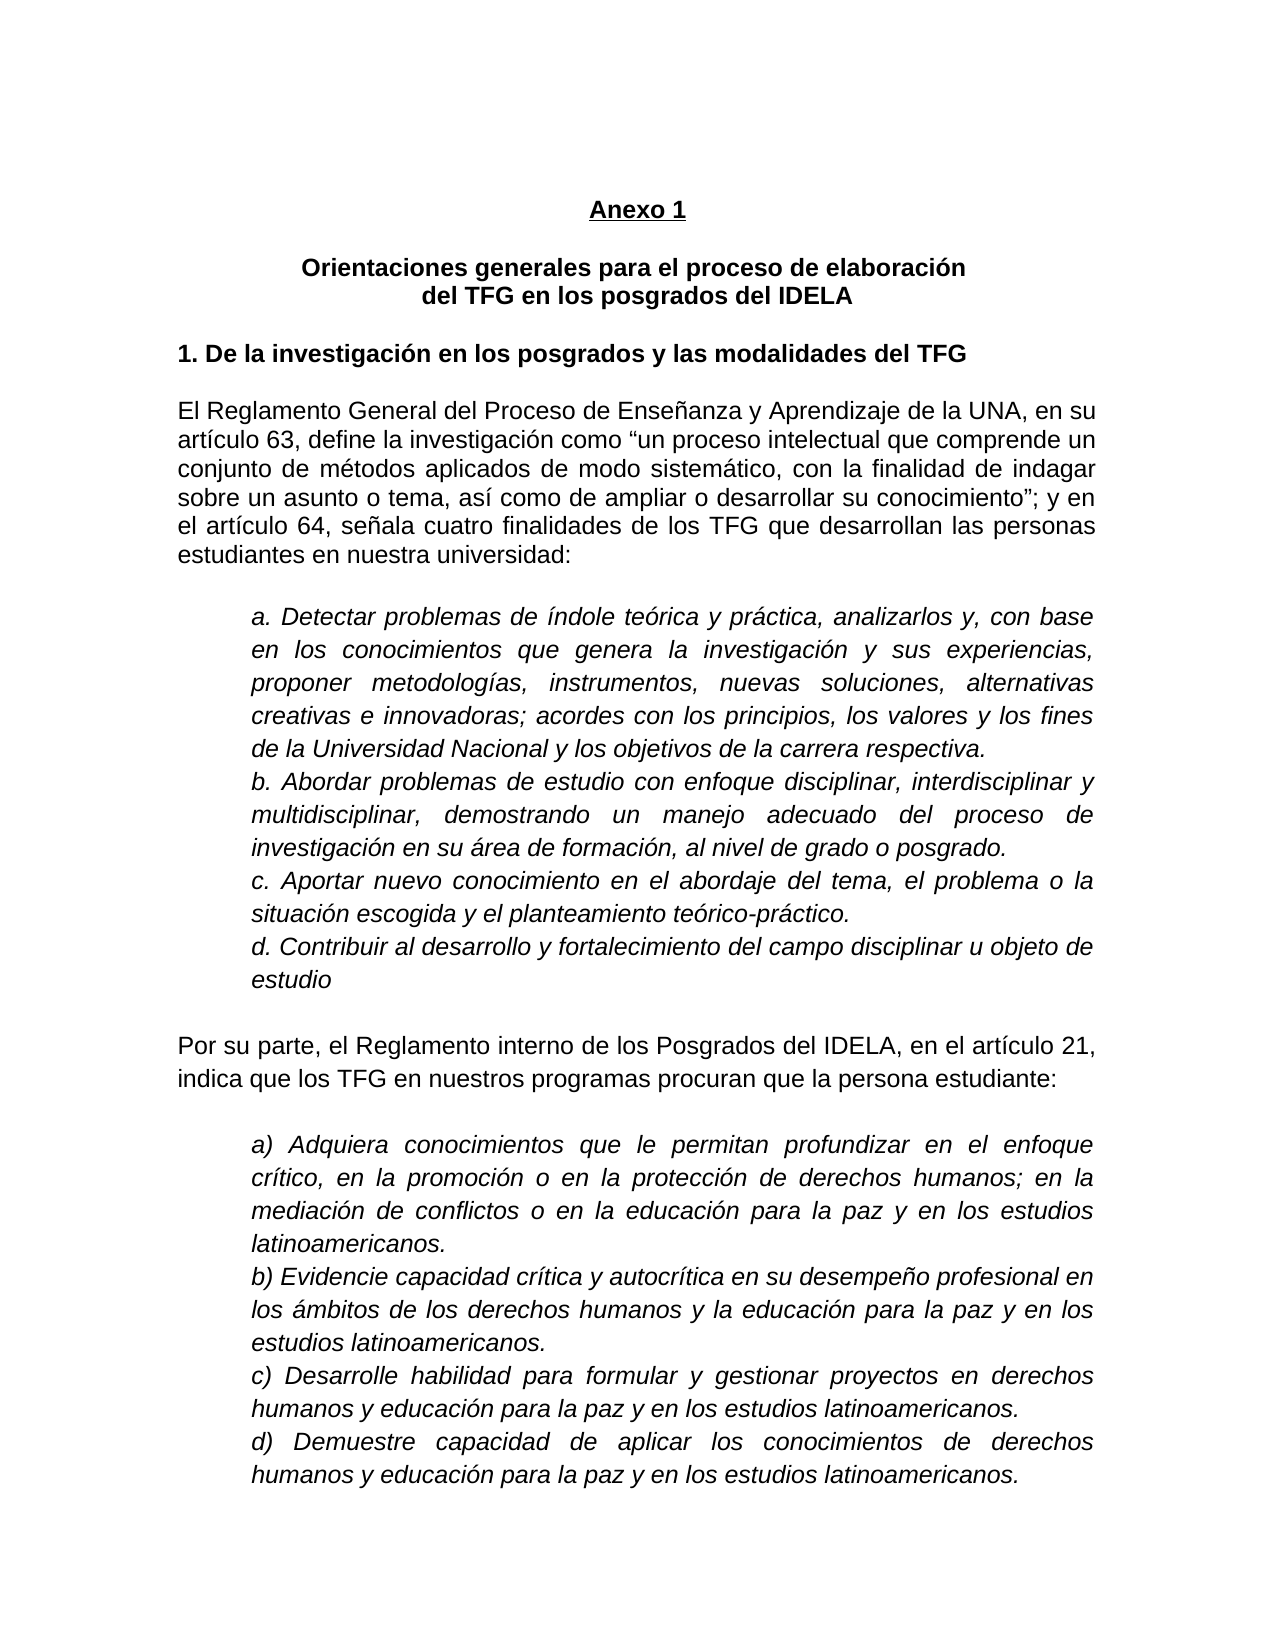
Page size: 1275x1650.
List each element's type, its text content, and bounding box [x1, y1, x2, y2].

text b. Abordar problemas de estudio con enfoque disciplinar, interdisciplinar y multidisciplinar, demostrando un manejo adecuado del proceso de investigación en su área de formación, al nivel de grado o posgrado. [251, 767, 1098, 862]
text d) Demuestre capacidad de aplicar los conocimientos de derechos humanos y educación para la paz y en los estudios latinoamericanos. [251, 1427, 1098, 1489]
text del TFG en los posgrados del IDELA [177, 281, 1098, 310]
text a. Detectar problemas de índole teórica y práctica, analizarlos y, con base en los conocimientos que genera la investigación y sus experiencias, proponer metodologías, instrumentos, nuevas soluciones, alternativas creativas e innovadoras; acordes con los principios, los valores y los fines de la Universidad Nacional y los objetivos de la carrera respectiva. [251, 602, 1098, 763]
text Anexo 1 [177, 195, 1098, 224]
text a) Adquiera conocimientos que le permitan profundizar en el enfoque crítico, en la promoción o en la protección de derechos humanos; en la mediación de conflictos o en la educación para la paz y en los estudios latinoamericanos. [251, 1130, 1098, 1258]
text 1. De la investigación en los posgrados y las modalidades del TFG [177, 339, 1098, 367]
text b) Evidencie capacidad crítica y autocrítica en su desempeño profesional en los ámbitos de los derechos humanos y la educación para la paz y en los estudios latinoamericanos. [251, 1262, 1098, 1357]
text c) Desarrolle habilidad para formular y gestionar proyectos en derechos humanos y educación para la paz y en los estudios latinoamericanos. [251, 1361, 1098, 1423]
text El Reglamento General del Proceso de Enseñanza y Aprendizaje de la UNA, en su artículo 63, define la investigación como “un proceso intelectual que comprende un conjunto de métodos aplicados de modo sistemático, con la finalidad de indagar sobre un asunto o tema, así como de ampliar o desarrollar su conocimiento”; y en el artículo 64, señala cuatro finalidades de los TFG que desarrollan las personas estudiantes en nuestra universidad: [177, 396, 1098, 569]
text d. Contribuir al desarrollo y fortalecimiento del campo disciplinar u objeto de estudio [251, 932, 1098, 994]
text c. Aportar nuevo conocimiento en el abordaje del tema, el problema o la situación escogida y el planteamiento teórico-práctico. [251, 866, 1098, 928]
text Por su parte, el Reglamento interno de los Posgrados del IDELA, en el artículo 21, indica que los TFG en nuestros programas procuran que la persona estudiante: [177, 1031, 1098, 1093]
text Orientaciones generales para el proceso de elaboración [177, 252, 1098, 281]
